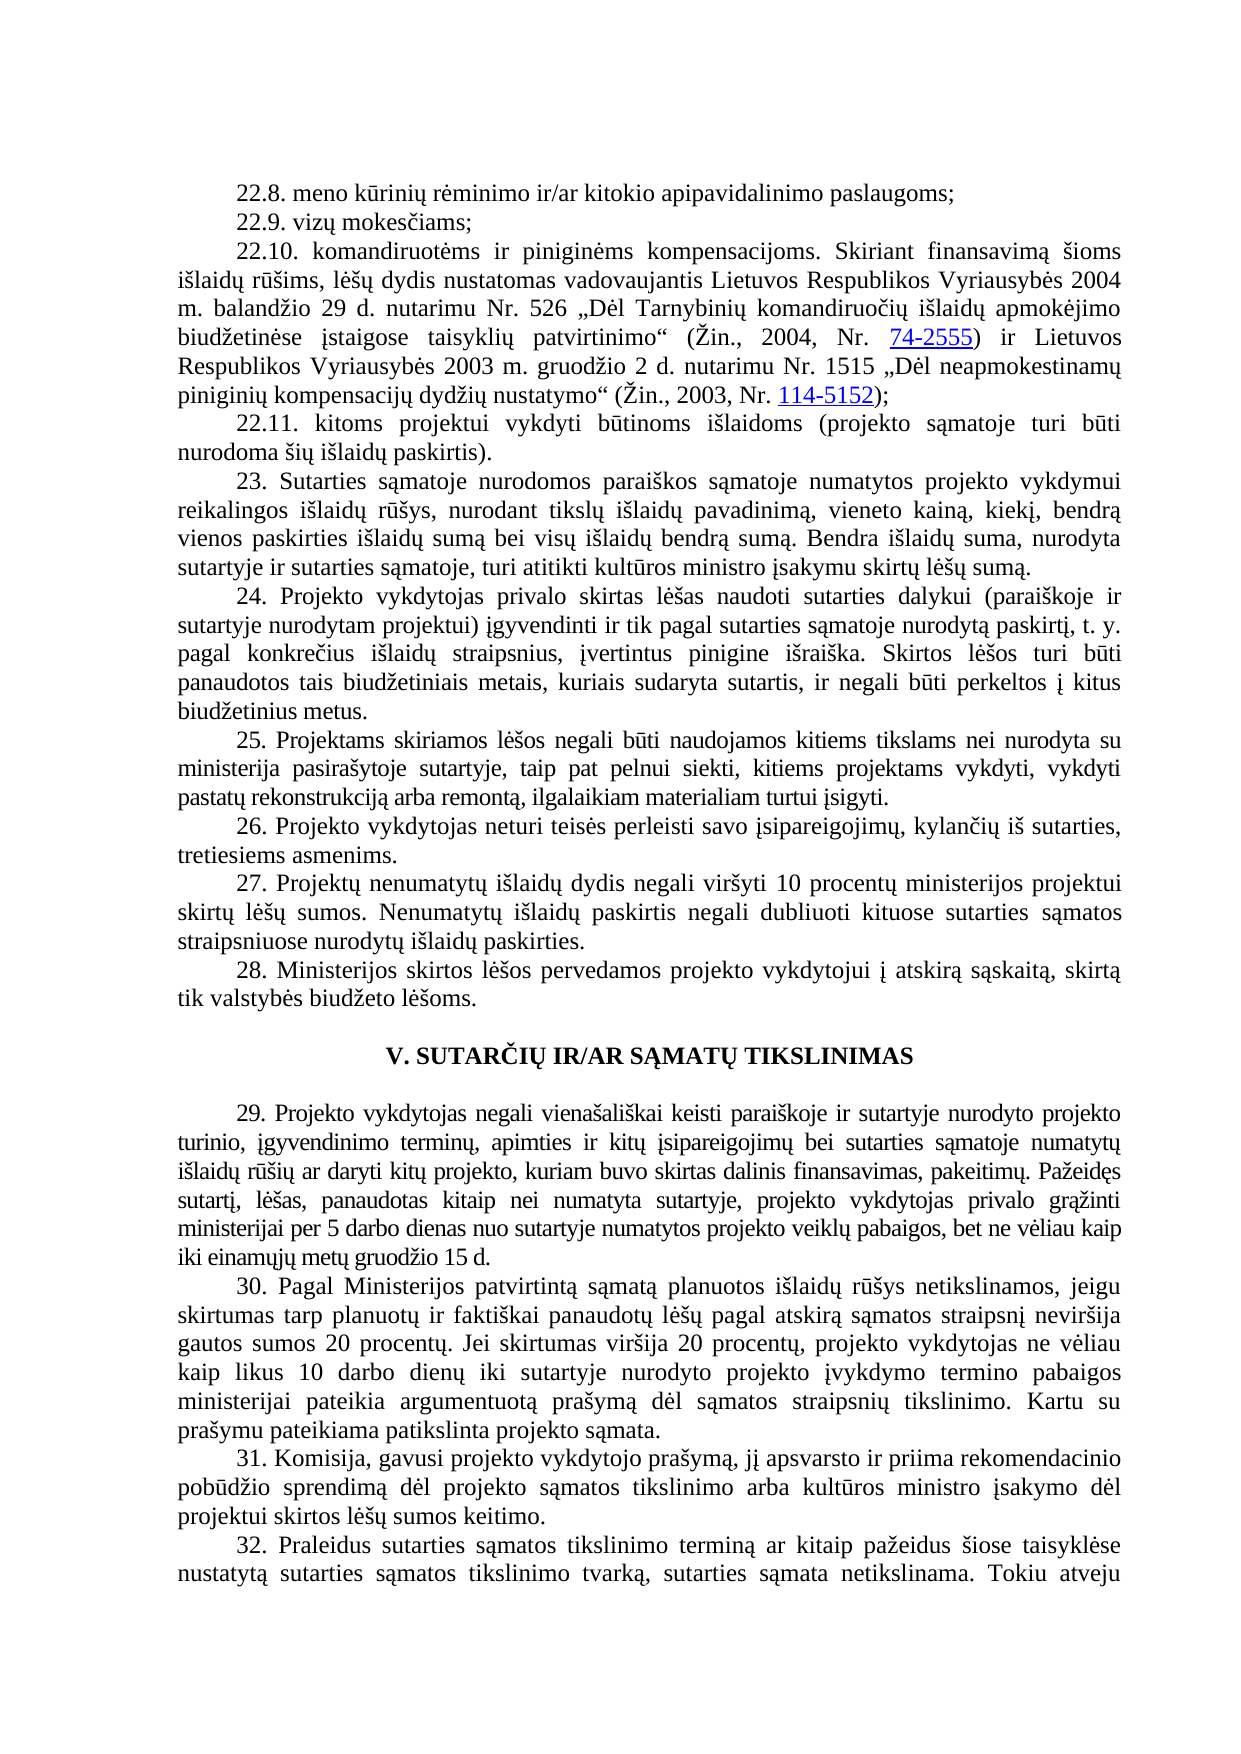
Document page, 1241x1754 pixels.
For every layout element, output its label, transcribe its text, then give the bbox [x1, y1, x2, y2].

text 28. Ministerijos skirtos lėšos pervedamos projekto vykdytojui į atskirą sąskaitą, skirtą tik valstybės biudžeto lėšoms. [177, 955, 1122, 1012]
text 32. Praleidus sutarties sąmatos tikslinimo terminą ar kitaip pažeidus šiose taisyklėse nustatytą sutarties sąmatos tikslinimo tvarką, sutarties sąmata netikslinama. Tokiu atveju [177, 1530, 1122, 1587]
text 31. Komisija, gavusi projekto vykdytojo prašymą, jį apsvarsto ir priima rekomendacinio pobūdžio sprendimą dėl projekto sąmatos tikslinimo arba kultūros ministro įsakymo dėl projektui skirtos lėšų sumos keitimo. [177, 1443, 1122, 1530]
text 22.9. vizų mokesčiams; [177, 207, 1122, 236]
text 30. Pagal Ministerijos patvirtintą sąmatą planuotos išlaidų rūšys netikslinamos, jeigu skirtumas tarp planuotų ir faktiškai panaudotų lėšų pagal atskirą sąmatos straipsnį neviršija gautos sumos 20 procentų. Jei skirtumas viršija 20 procentų, projekto vykdytojas ne vėliau kaip likus 10 darbo dienų iki sutartyje nurodyto projekto įvykdymo termino pabaigos ministerijai pateikia argumentuotą prašymą dėl sąmatos straipsnių tikslinimo. Kartu su prašymu pateikiama patikslinta projekto sąmata. [177, 1271, 1122, 1443]
text 27. Projektų nenumatytų išlaidų dydis negali viršyti 10 procentų ministerijos projektui skirtų lėšų sumos. Nenumatytų išlaidų paskirtis negali dubliuoti kituose sutarties sąmatos straipsniuose nurodytų išlaidų paskirties. [177, 868, 1122, 955]
text 23. Sutarties sąmatoje nurodomos paraiškos sąmatoje numatytos projekto vykdymui reikalingos išlaidų rūšys, nurodant tikslų išlaidų pavadinimą, vieneto kainą, kiekį, bendrą vienos paskirties išlaidų sumą bei visų išlaidų bendrą sumą. Bendra išlaidų suma, nurodyta sutartyje ir sutarties sąmatoje, turi atitikti kultūros ministro įsakymu skirtų lėšų sumą. [177, 466, 1122, 581]
text 29. Projekto vykdytojas negali vienašališkai keisti paraiškoje ir sutartyje nurodyto projekto turinio, įgyvendinimo terminų, apimties ir kitų įsipareigojimų bei sutarties sąmatoje numatytų išlaidų rūšių ar daryti kitų projekto, kuriam buvo skirtas dalinis finansavimas, pakeitimų. Pažeidęs sutartį, lėšas, panaudotas kitaip nei numatyta sutartyje, projekto vykdytojas privalo grąžinti ministerijai per 5 darbo dienas nuo sutartyje numatytos projekto veiklų pabaigos, bet ne vėliau kaip iki einamųjų metų gruodžio 15 d. [177, 1098, 1122, 1271]
text 22.8. meno kūrinių rėminimo ir/ar kitokio apipavidalinimo paslaugoms; [177, 178, 1122, 207]
text 26. Projekto vykdytojas neturi teisės perleisti savo įsipareigojimų, kylančių iš sutarties, tretiesiems asmenims. [177, 811, 1122, 868]
text 25. Projektams skiriamos lėšos negali būti naudojamos kitiems tikslams nei nurodyta su ministerija pasirašytoje sutartyje, taip pat pelnui siekti, kitiems projektams vykdyti, vykdyti pastatų rekonstrukciją arba remontą, ilgalaikiam materialiam turtui įsigyti. [177, 725, 1122, 811]
text 22.10. komandiruotėms ir piniginėms kompensacijoms. Skiriant finansavimą šioms išlaidų rūšims, lėšų dydis nustatomas vadovaujantis Lietuvos Respublikos Vyriausybės 2004 m. balandžio 29 d. nutarimu Nr. 526 „Dėl Tarnybinių komandiruočių išlaidų apmokėjimo biudžetinėse įstaigose taisyklių patvirtinimo“ (Žin., 2004, Nr. 74-2555) ir Lietuvos Respublikos Vyriausybės 2003 m. gruodžio 2 d. nutarimu Nr. 1515 „Dėl neapmokestinamų piniginių kompensacijų dydžių nustatymo“ (Žin., 2003, Nr. 114-5152); [177, 236, 1122, 408]
text 22.11. kitoms projektui vykdyti būtinoms išlaidoms (projekto sąmatoje turi būti nurodoma šių išlaidų paskirtis). [177, 408, 1122, 466]
text V. SUTARČIŲ IR/AR SĄMATŲ TIKSLINIMAS [177, 1041, 1122, 1070]
text 24. Projekto vykdytojas privalo skirtas lėšas naudoti sutarties dalykui (paraiškoje ir sutartyje nurodytam projektui) įgyvendinti ir tik pagal sutarties sąmatoje nurodytą paskirtį, t. y. pagal konkrečius išlaidų straipsnius, įvertintus pinigine išraiška. Skirtos lėšos turi būti panaudotos tais biudžetiniais metais, kuriais sudaryta sutartis, ir negali būti perkeltos į kitus biudžetinius metus. [177, 581, 1122, 725]
